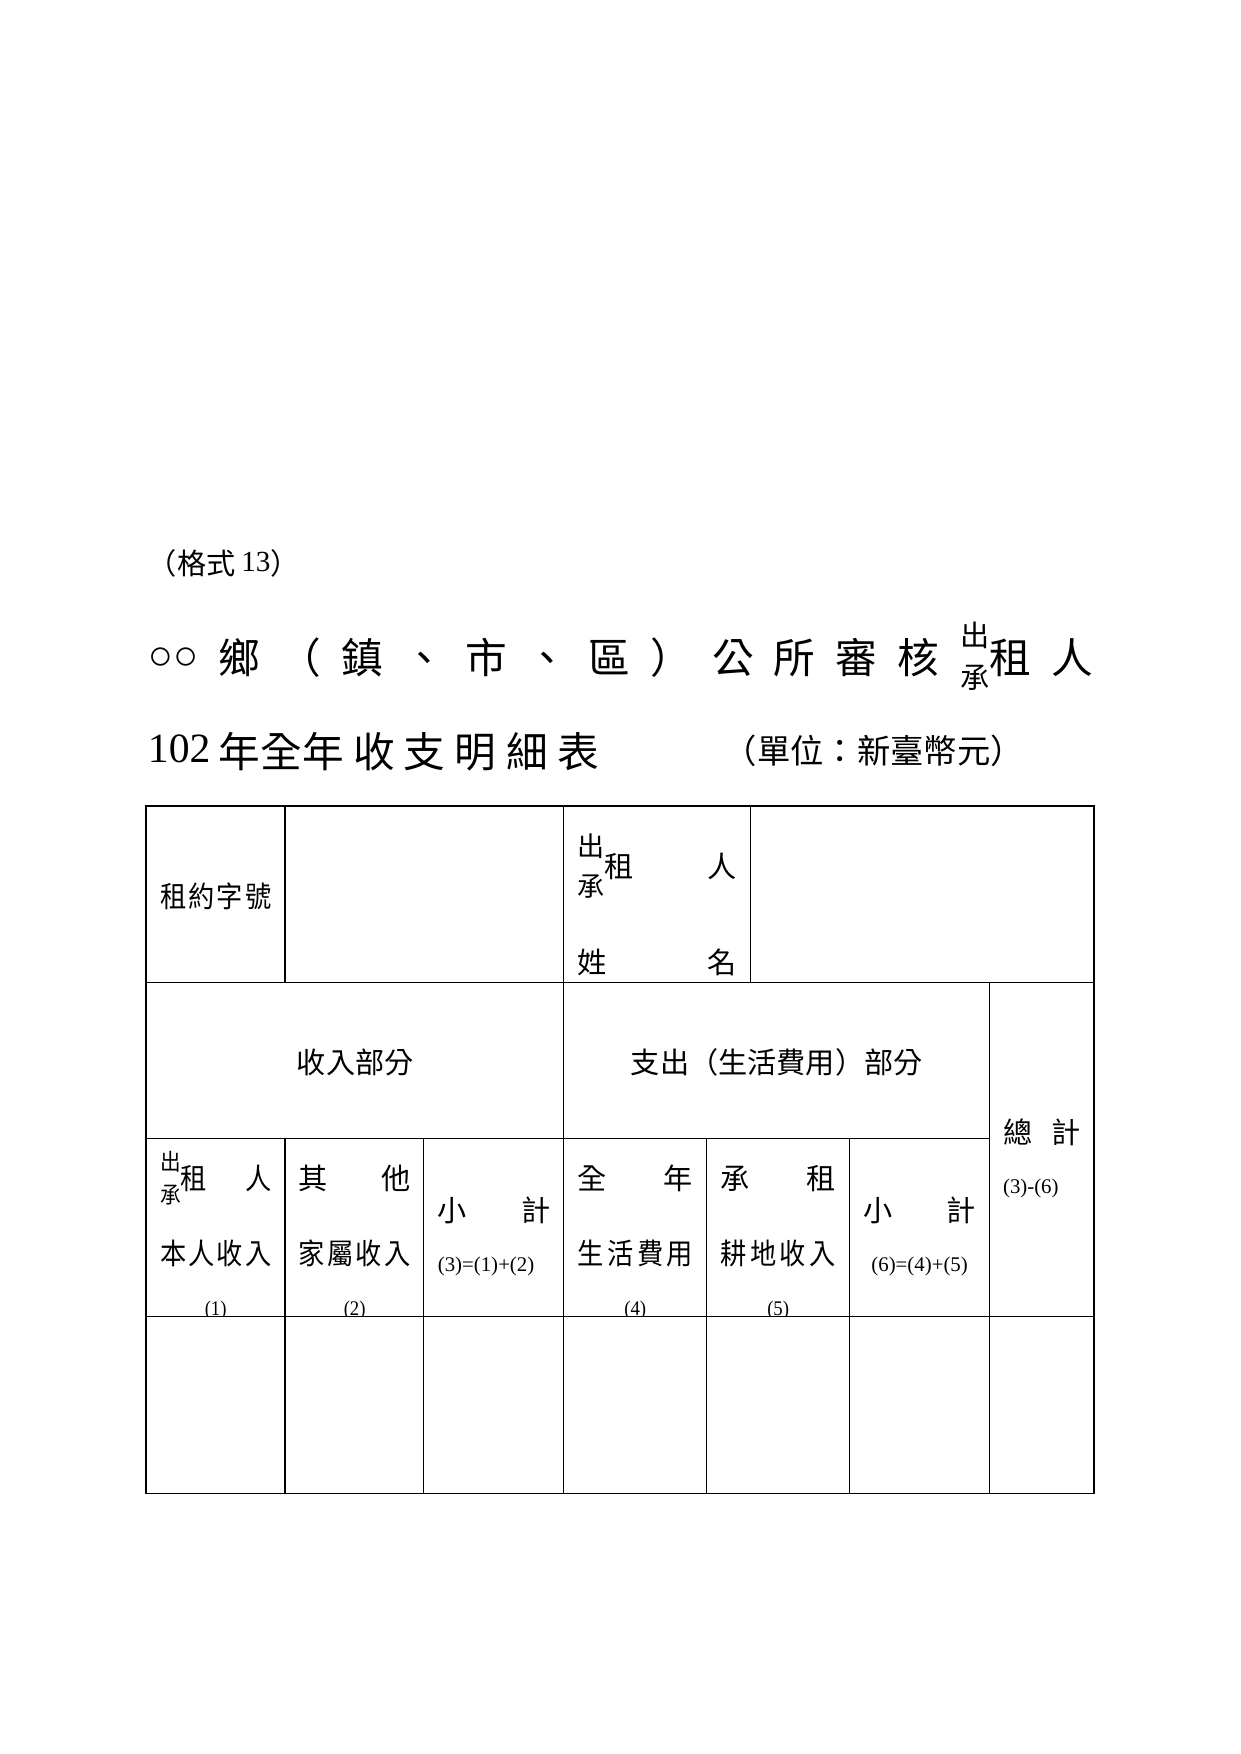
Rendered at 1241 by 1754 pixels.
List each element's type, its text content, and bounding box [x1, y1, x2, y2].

table_cell [147, 1317, 284, 1492]
table_cell [286, 1317, 423, 1492]
table_cell [424, 1317, 563, 1492]
table_cell 出承租人 本人收入 (1) [147, 1139, 284, 1316]
table_cell [990, 1317, 1093, 1492]
table_header 租約字號 [147, 807, 284, 982]
text （格式13） [148, 524, 1092, 599]
table_cell [564, 1317, 706, 1492]
table_cell [850, 1317, 989, 1492]
table_cell 承租 耕地收入 (5) [707, 1139, 849, 1316]
table_cell 其他 家屬收入 (2) [286, 1139, 423, 1316]
table_cell 全年 生活費用 (4) [564, 1139, 706, 1316]
table_cell 小計 (3)=(1)+(2) [424, 1139, 563, 1316]
table_header [751, 807, 1093, 982]
table_header 出承租人 姓名 [564, 807, 750, 982]
subtitle ○○鄉（鎮、市、區）公所審核出承租人 [148, 599, 1092, 711]
subtitle 102年全年 收 支 明 細 表 （單位：新臺幣元） [148, 711, 1092, 786]
table_cell 小計 (6)=(4)+(5) [850, 1139, 989, 1316]
table_cell 收入部分 [147, 983, 563, 1138]
table_header [286, 807, 563, 982]
table_cell 總計 (3)-(6) [990, 983, 1093, 1316]
table_cell [707, 1317, 849, 1492]
table_cell 支出（生活費用）部分 [564, 983, 989, 1138]
